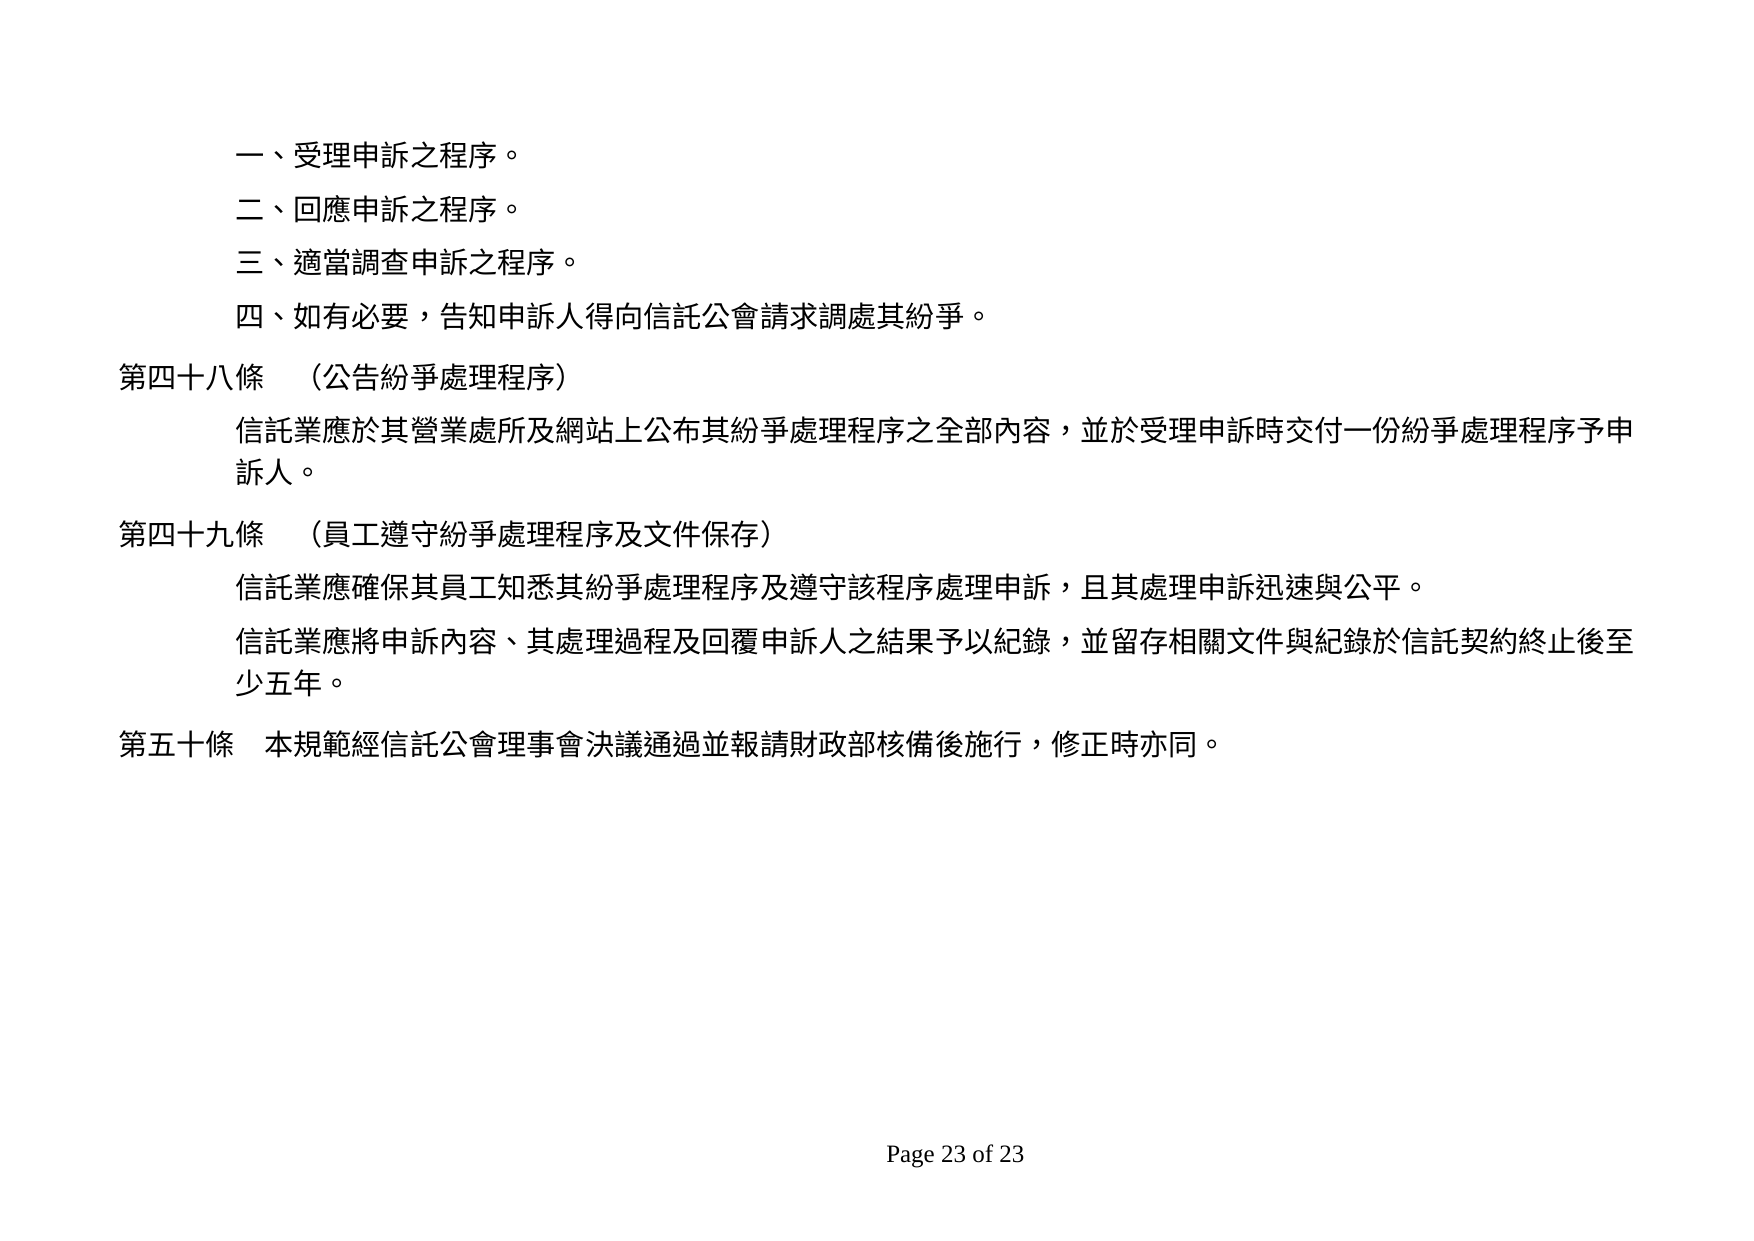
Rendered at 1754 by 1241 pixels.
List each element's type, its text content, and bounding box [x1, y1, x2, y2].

text 第五十條 本規範經信託公會理事會決議通過並報請財政部核備後施行，修正時亦同。 [118, 722, 1636, 764]
text 第四十八條 （公告紛爭處理程序） [118, 354, 1636, 397]
text 信託業應將申訴內容、其處理過程及回覆申訴人之結果予以紀錄，並留存相關文件與紀錄於信託契約終止後至少五年。 [235, 618, 1636, 703]
text 信託業應確保其員工知悉其紛爭處理程序及遵守該程序處理申訴，且其處理申訴迅速與公平。 [235, 565, 1636, 607]
text 信託業應於其營業處所及網站上公布其紛爭處理程序之全部內容，並於受理申訴時交付一份紛爭處理程序予申訴人。 [235, 408, 1636, 492]
text 四、如有必要，告知申訴人得向信託公會請求調處其紛爭。 [235, 293, 1636, 336]
text 一、受理申訴之程序。 [235, 133, 1636, 175]
text 第四十九條 （員工遵守紛爭處理程序及文件保存） [118, 511, 1636, 553]
text 三、適當調查申訴之程序。 [235, 240, 1636, 282]
text 二、回應申訴之程序。 [235, 186, 1636, 228]
